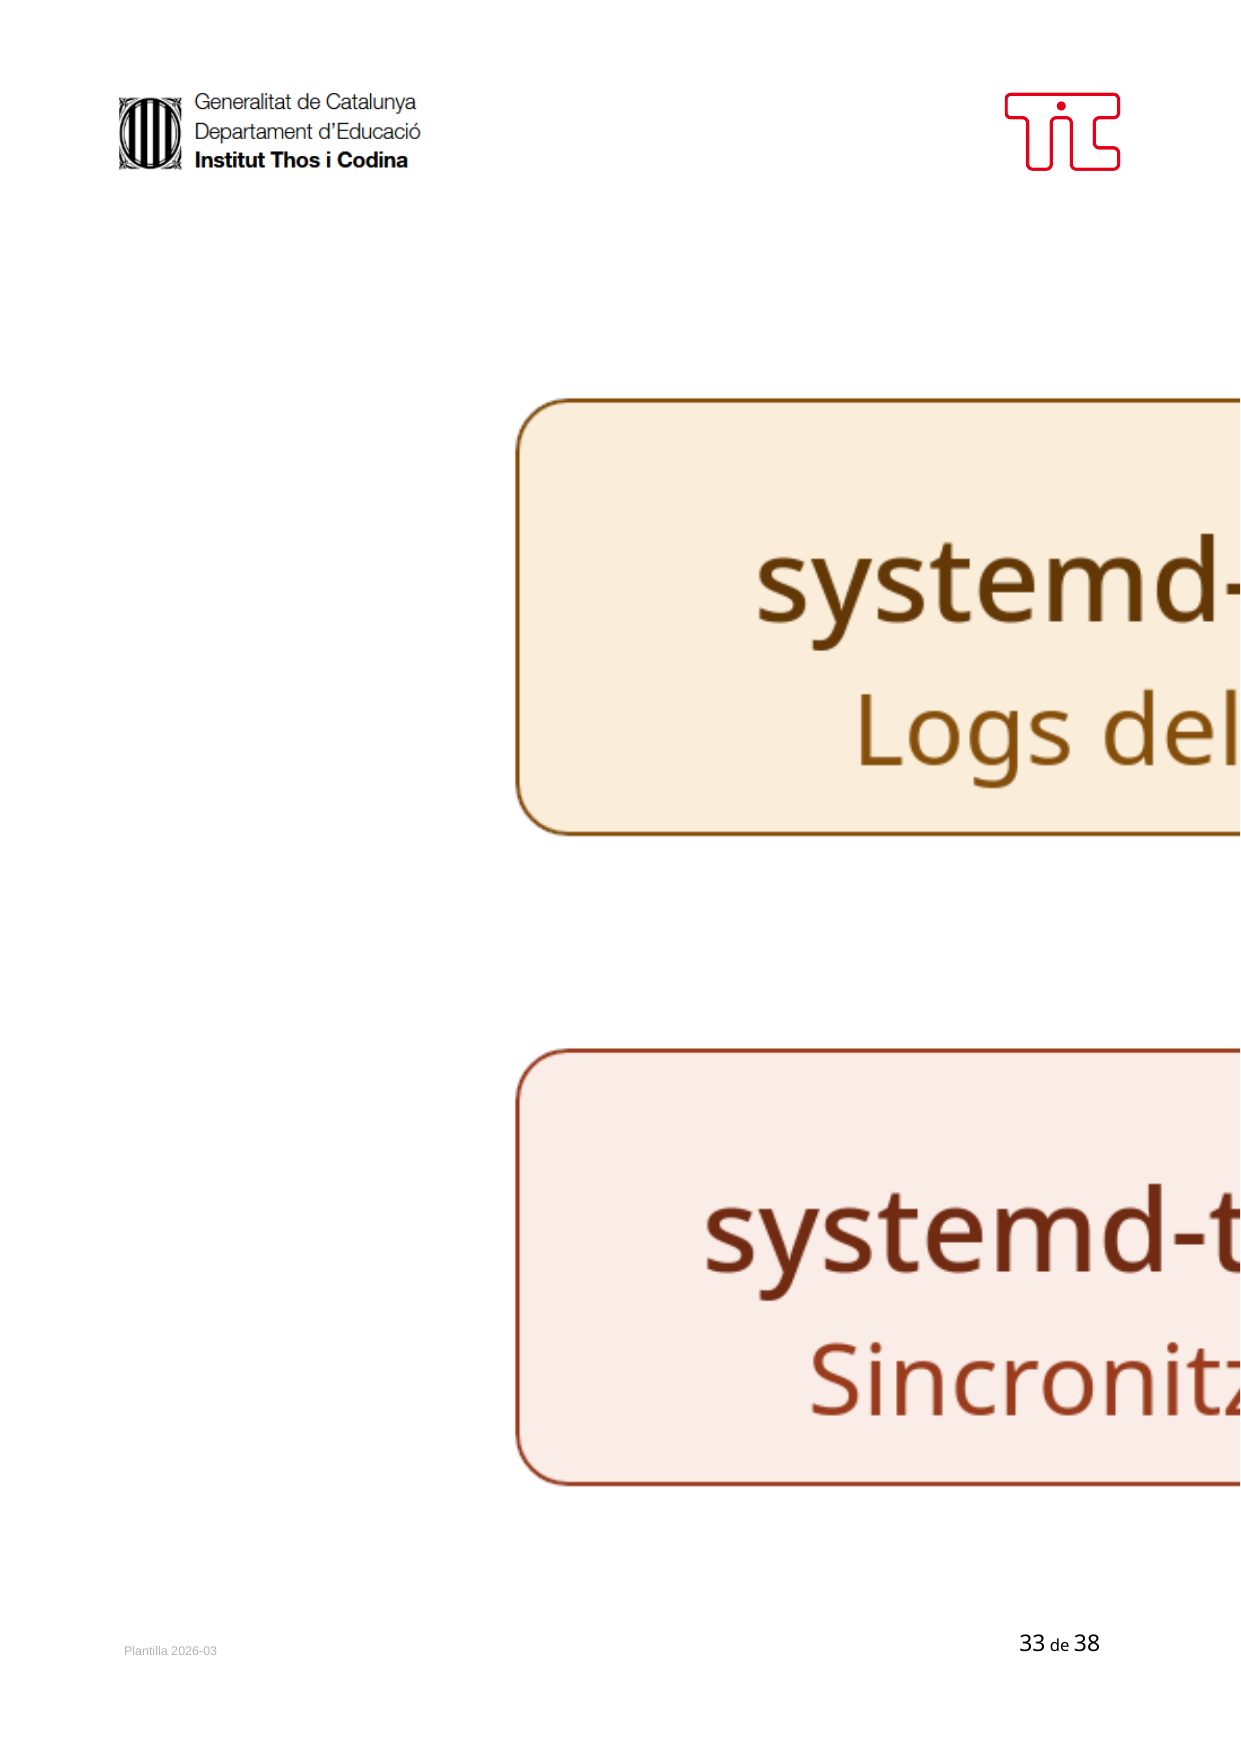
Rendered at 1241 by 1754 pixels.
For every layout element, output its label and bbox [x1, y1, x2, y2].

picture [118, 201, 1241, 1592]
picture [118, 92, 422, 171]
picture [1004, 92, 1123, 171]
